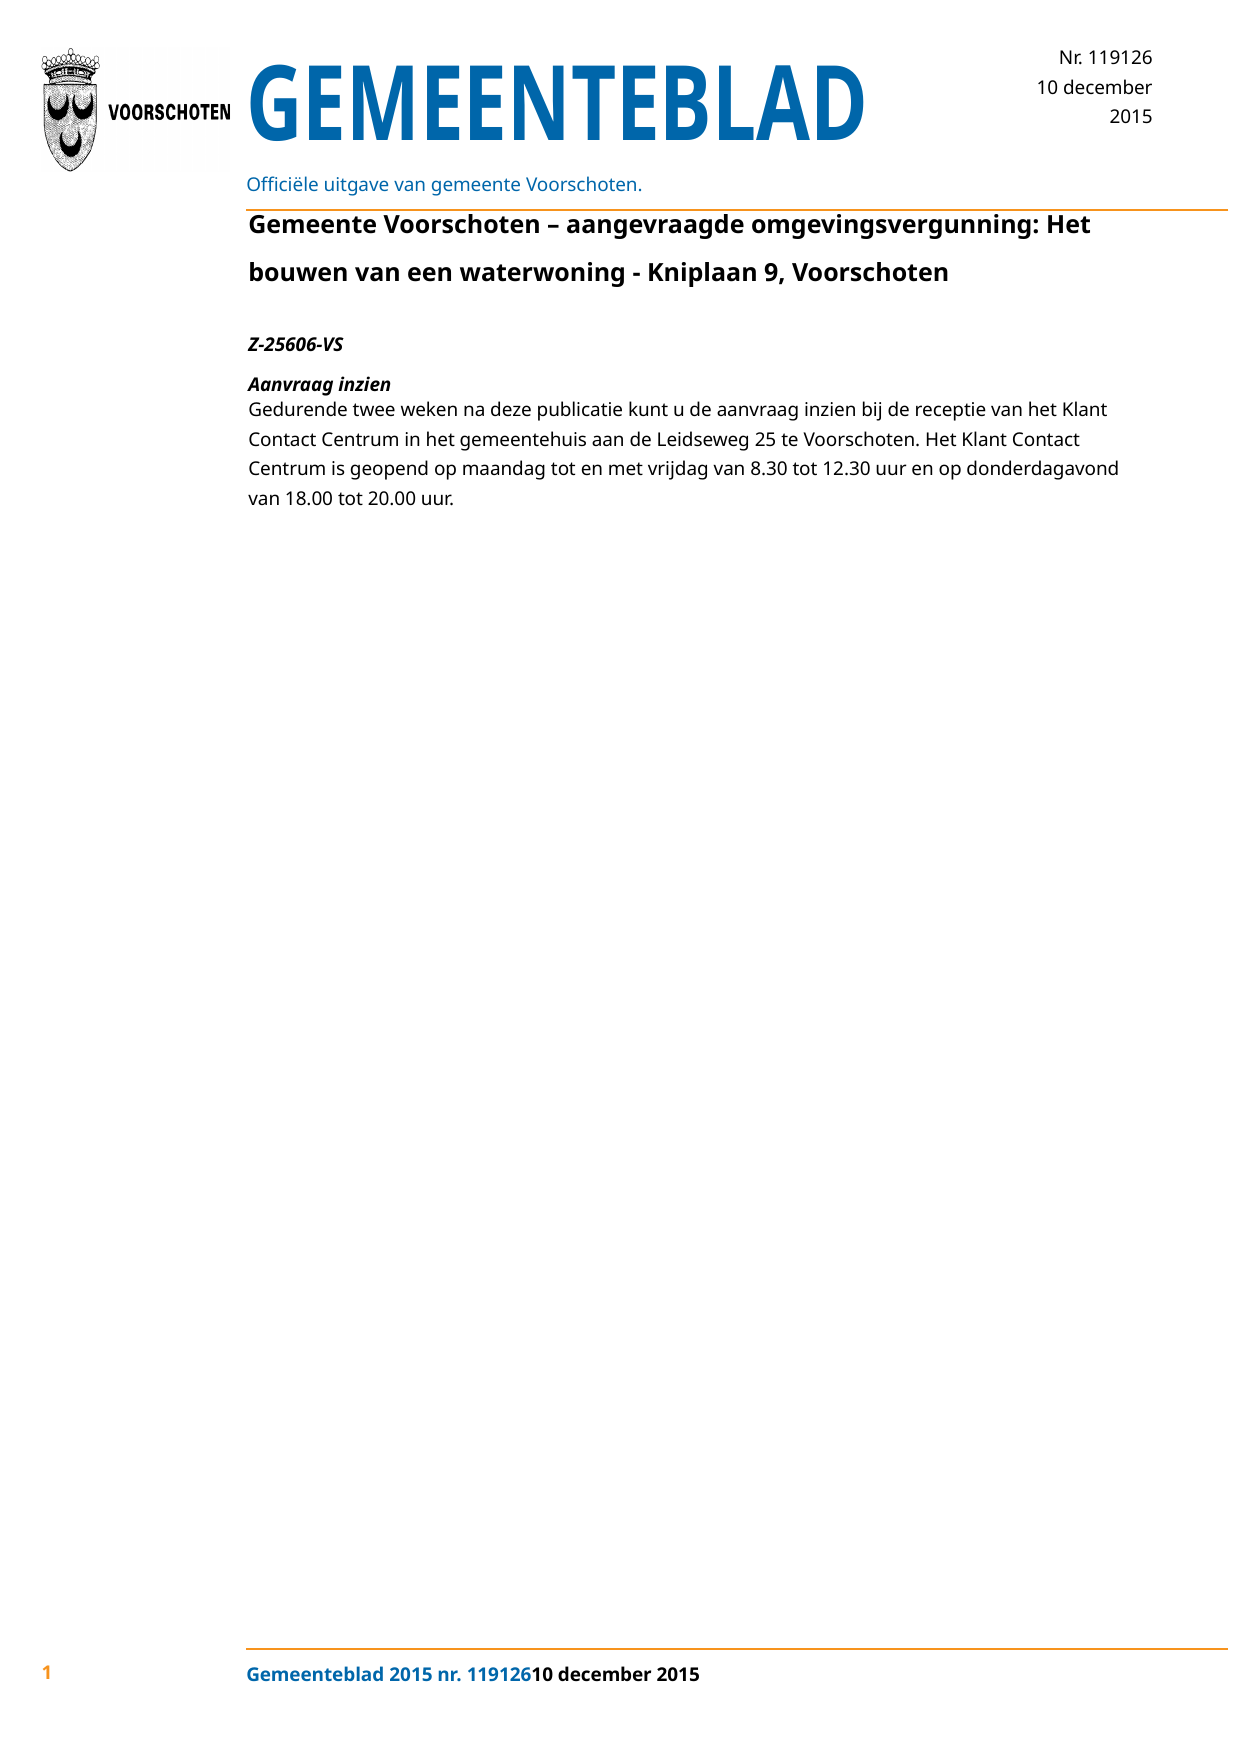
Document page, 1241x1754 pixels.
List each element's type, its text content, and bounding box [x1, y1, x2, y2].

text Aanvraag inzien [248, 371, 1152, 396]
text Gemeente Voorschoten – aangevraagde omgevingsvergunning: Het bouwen van een waterwoning - Kniplaan 9, Voorschoten [248, 211, 1152, 288]
text Z-25606-VS [248, 331, 1152, 357]
text Gedurende twee weken na deze publicatie kunt u de aanvraag inzien bij de receptie van het Klant Contact Centrum in het gemeentehuis aan de Leidseweg 25 te Voorschoten. Het Klant Contact Centrum is geopend op maandag tot en met vrijdag van 8.30 tot 12.30 uur en op donderdagavond van 18.00 tot 20.00 uur. [248, 396, 1152, 511]
picture [41, 47, 231, 172]
